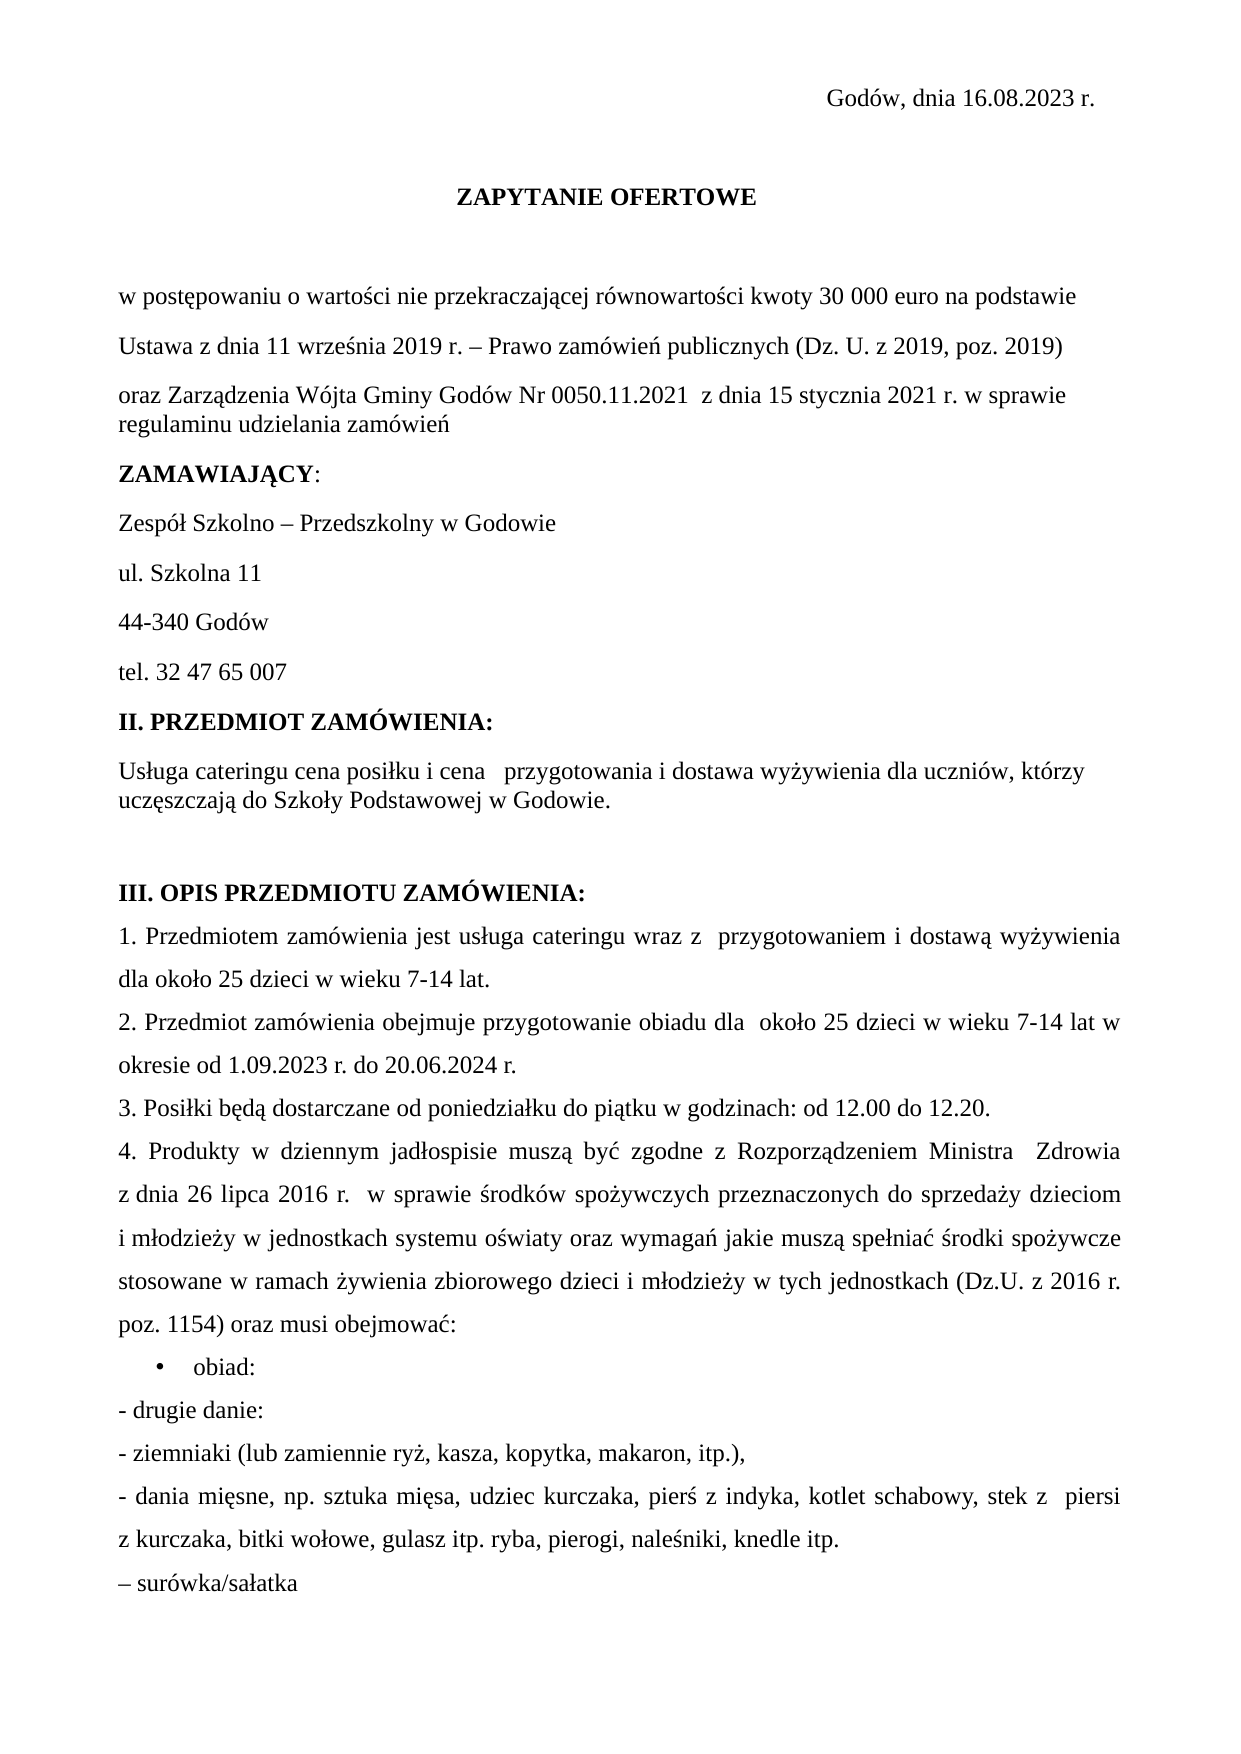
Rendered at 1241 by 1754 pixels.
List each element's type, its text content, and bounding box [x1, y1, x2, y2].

list obiad: [156, 1352, 1122, 1381]
text Ustawa z dnia 11 września 2019 r. ‒ Prawo zamówień publicznych (Dz. U. z 2019, poz. 2019) [118, 331, 1095, 359]
text – surówka/sałatka [118, 1568, 1122, 1596]
text tel. 32 47 65 007 [118, 657, 1095, 686]
text - drugie danie: [118, 1395, 1122, 1424]
text Usługa cateringu cena posiłku i cena przygotowania i dostawa wyżywienia dla uczniów, którzy uczęszczają do Szkoły Podstawowej w Godowie. [118, 756, 1095, 814]
text ZAMAWIAJĄCY: [118, 459, 1095, 487]
text Zespół Szkolno – Przedszkolny w Godowie [118, 508, 1095, 537]
text II. PRZEDMIOT ZAMÓWIENIA: [118, 707, 1095, 735]
text ZAPYTANIE OFERTOWE [118, 182, 1095, 211]
text - ziemniaki (lub zamiennie ryż, kasza, kopytka, makaron, itp.), [118, 1438, 1122, 1467]
text 44-340 Godów [118, 607, 1095, 636]
text 4. Produkty w dziennym jadłospisie muszą być zgodne z Rozporządzeniem Ministra Zdrowia z dnia 26 lipca 2016 r. w sprawie środków spożywczych przeznaczonych do sprzedaży dzieciom i młodzieży w jednostkach systemu oświaty oraz wymagań jakie muszą spełniać środki spożywcze stosowane w ramach żywienia zbiorowego dzieci i młodzieży w tych jednostkach (Dz.U. z 2016 r. poz. 1154) oraz musi obejmować: [118, 1136, 1122, 1338]
text oraz Zarządzenia Wójta Gminy Godów Nr 0050.11.2021 z dnia 15 stycznia 2021 r. w sprawie regulaminu udzielania zamówień [118, 380, 1095, 438]
text w postępowaniu o wartości nie przekraczającej równowartości kwoty 30 000 euro na podstawie [118, 281, 1095, 310]
text ul. Szkolna 11 [118, 558, 1095, 587]
text 1. Przedmiotem zamówienia jest usługa cateringu wraz z przygotowaniem i dostawą wyżywienia dla około 25 dzieci w wieku 7-14 lat. [118, 921, 1122, 993]
text III. OPIS PRZEDMIOTU ZAMÓWIENIA: [118, 878, 1122, 906]
text 2. Przedmiot zamówienia obejmuje przygotowanie obiadu dla około 25 dzieci w wieku 7-14 lat w okresie od 1.09.2023 r. do 20.06.2024 r. [118, 1007, 1122, 1079]
text 3. Posiłki będą dostarczane od poniedziałku do piątku w godzinach: od 12.00 do 12.20. [118, 1093, 1122, 1122]
text - dania mięsne, np. sztuka mięsa, udziec kurczaka, pierś z indyka, kotlet schabowy, stek z piersi z kurczaka, bitki wołowe, gulasz itp. ryba, pierogi, naleśniki, knedle itp. [118, 1481, 1122, 1553]
text Godów, dnia 16.08.2023 r. [148, 83, 1095, 112]
